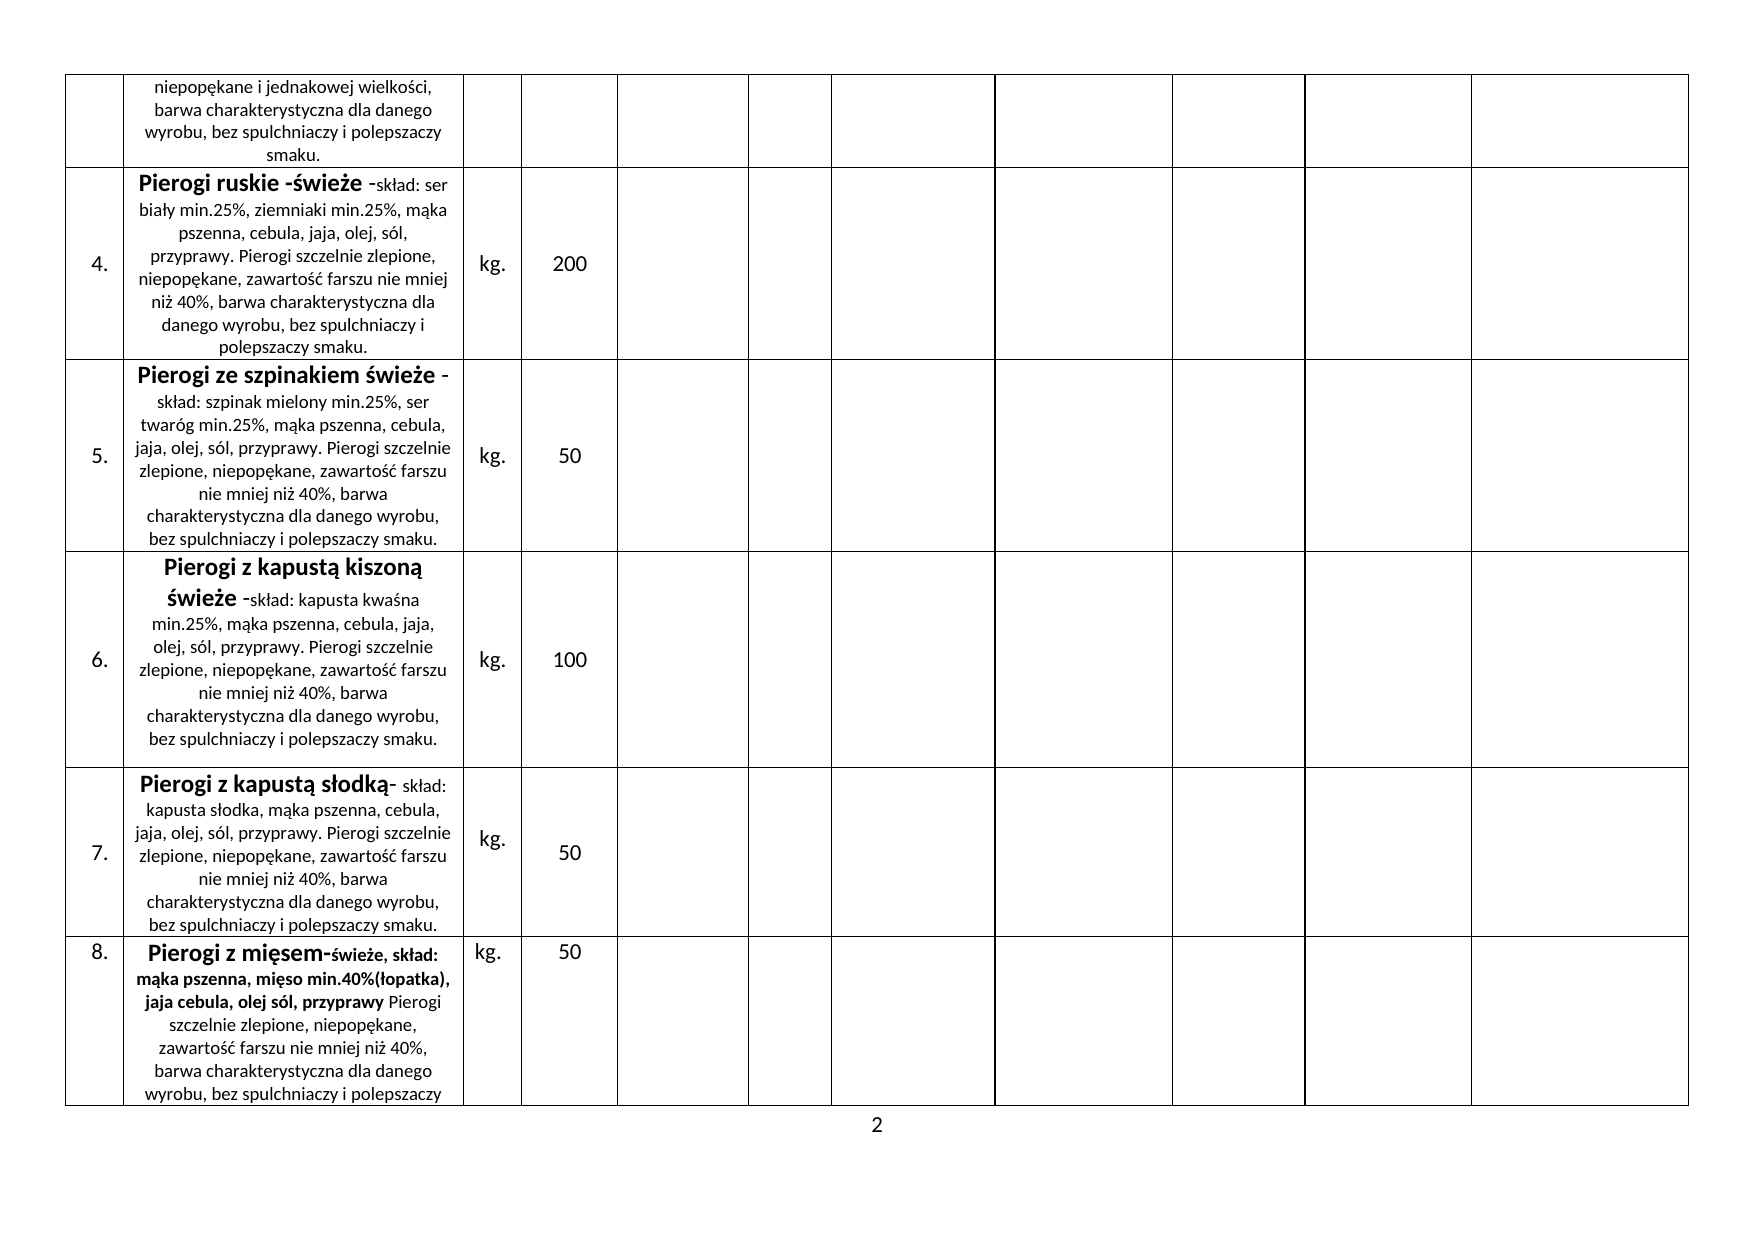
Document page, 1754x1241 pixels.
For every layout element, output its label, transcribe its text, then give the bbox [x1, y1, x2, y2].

table_cell [1173, 937, 1304, 1105]
table_cell niepopękane i jednakowej wielkości, barwa charakterystyczna dla danego wyrobu, bez spulchniaczy i polepszaczy smaku. [124, 75, 463, 167]
table_cell 50 [522, 937, 617, 1105]
table_cell [832, 168, 994, 358]
table_cell [832, 360, 994, 551]
table_cell [618, 360, 748, 551]
table_cell [1306, 75, 1471, 167]
table_cell [1173, 360, 1304, 551]
table_cell [996, 552, 1172, 767]
table_cell [996, 937, 1172, 1105]
table_cell [618, 937, 748, 1105]
table_cell Pierogi z kapustą kiszoną świeże -skład: kapusta kwaśna min.25%, mąka pszenna, cebula, jaja, olej, sól, przyprawy. Pierogi szczelnie zlepione, niepopękane, zawartość farszu nie mniej niż 40%, barwa charakterystyczna dla danego wyrobu, bez spulchniaczy i polepszaczy smaku. [124, 552, 463, 767]
table_cell [996, 360, 1172, 551]
table_cell [996, 768, 1172, 936]
table_cell [66, 768, 123, 936]
table_cell [618, 552, 748, 767]
table_cell kg. [464, 937, 521, 1105]
table_cell [832, 768, 994, 936]
table_cell [832, 75, 994, 167]
table_cell [1306, 552, 1471, 767]
table_cell Pierogi z mięsem-świeże, skład: mąka pszenna, mięso min.40%(łopatka), jaja cebula, olej sól, przyprawy Pierogi szczelnie zlepione, niepopękane, zawartość farszu nie mniej niż 40%, barwa charakterystyczna dla danego wyrobu, bez spulchniaczy i polepszaczy [124, 937, 463, 1105]
table_cell 50 [522, 768, 617, 936]
table_cell [832, 552, 994, 767]
table_cell [749, 168, 831, 358]
table_cell [996, 168, 1172, 358]
table_cell kg. [464, 552, 521, 767]
table_cell kg. [464, 360, 521, 551]
table_cell [66, 552, 123, 767]
table_cell [749, 552, 831, 767]
table_cell Pierogi ze szpinakiem świeże -skład: szpinak mielony min.25%, ser twaróg min.25%, mąka pszenna, cebula, jaja, olej, sól, przyprawy. Pierogi szczelnie zlepione, niepopękane, zawartość farszu nie mniej niż 40%, barwa charakterystyczna dla danego wyrobu, bez spulchniaczy i polepszaczy smaku. [124, 360, 463, 551]
table_cell [1173, 168, 1304, 358]
table_cell kg. [464, 768, 521, 936]
table_cell [618, 168, 748, 358]
table_cell [1472, 168, 1688, 358]
table_cell [1173, 768, 1304, 936]
table_cell [1472, 360, 1688, 551]
table_cell [618, 75, 748, 167]
table_cell 100 [522, 552, 617, 767]
table_cell [749, 937, 831, 1105]
table_cell [66, 75, 123, 167]
table_cell [1173, 552, 1304, 767]
table_cell [832, 937, 994, 1105]
table_cell [1306, 360, 1471, 551]
table_cell [618, 768, 748, 936]
table_cell [749, 75, 831, 167]
table_cell [1472, 768, 1688, 936]
table_cell [1173, 75, 1304, 167]
table_cell [66, 168, 123, 358]
table_cell [66, 937, 123, 1105]
table_cell [1472, 552, 1688, 767]
table_cell [749, 768, 831, 936]
table_cell kg. [464, 168, 521, 358]
table_cell Pierogi ruskie -świeże -skład: ser biały min.25%, ziemniaki min.25%, mąka pszenna, cebula, jaja, olej, sól, przyprawy. Pierogi szczelnie zlepione, niepopękane, zawartość farszu nie mniej niż 40%, barwa charakterystyczna dla danego wyrobu, bez spulchniaczy i polepszaczy smaku. [124, 168, 463, 358]
table_cell 50 [522, 360, 617, 551]
table_cell 200 [522, 168, 617, 358]
table_cell [1306, 768, 1471, 936]
table_cell [464, 75, 521, 167]
table_cell [1306, 168, 1471, 358]
table_cell [66, 360, 123, 551]
table_cell [749, 360, 831, 551]
table_cell [996, 75, 1172, 167]
table_cell [1306, 937, 1471, 1105]
table_cell [1472, 75, 1688, 167]
table_cell [522, 75, 617, 167]
table_cell [1472, 937, 1688, 1105]
table_cell Pierogi z kapustą słodką- skład: kapusta słodka, mąka pszenna, cebula, jaja, olej, sól, przyprawy. Pierogi szczelnie zlepione, niepopękane, zawartość farszu nie mniej niż 40%, barwa charakterystyczna dla danego wyrobu, bez spulchniaczy i polepszaczy smaku. [124, 768, 463, 936]
